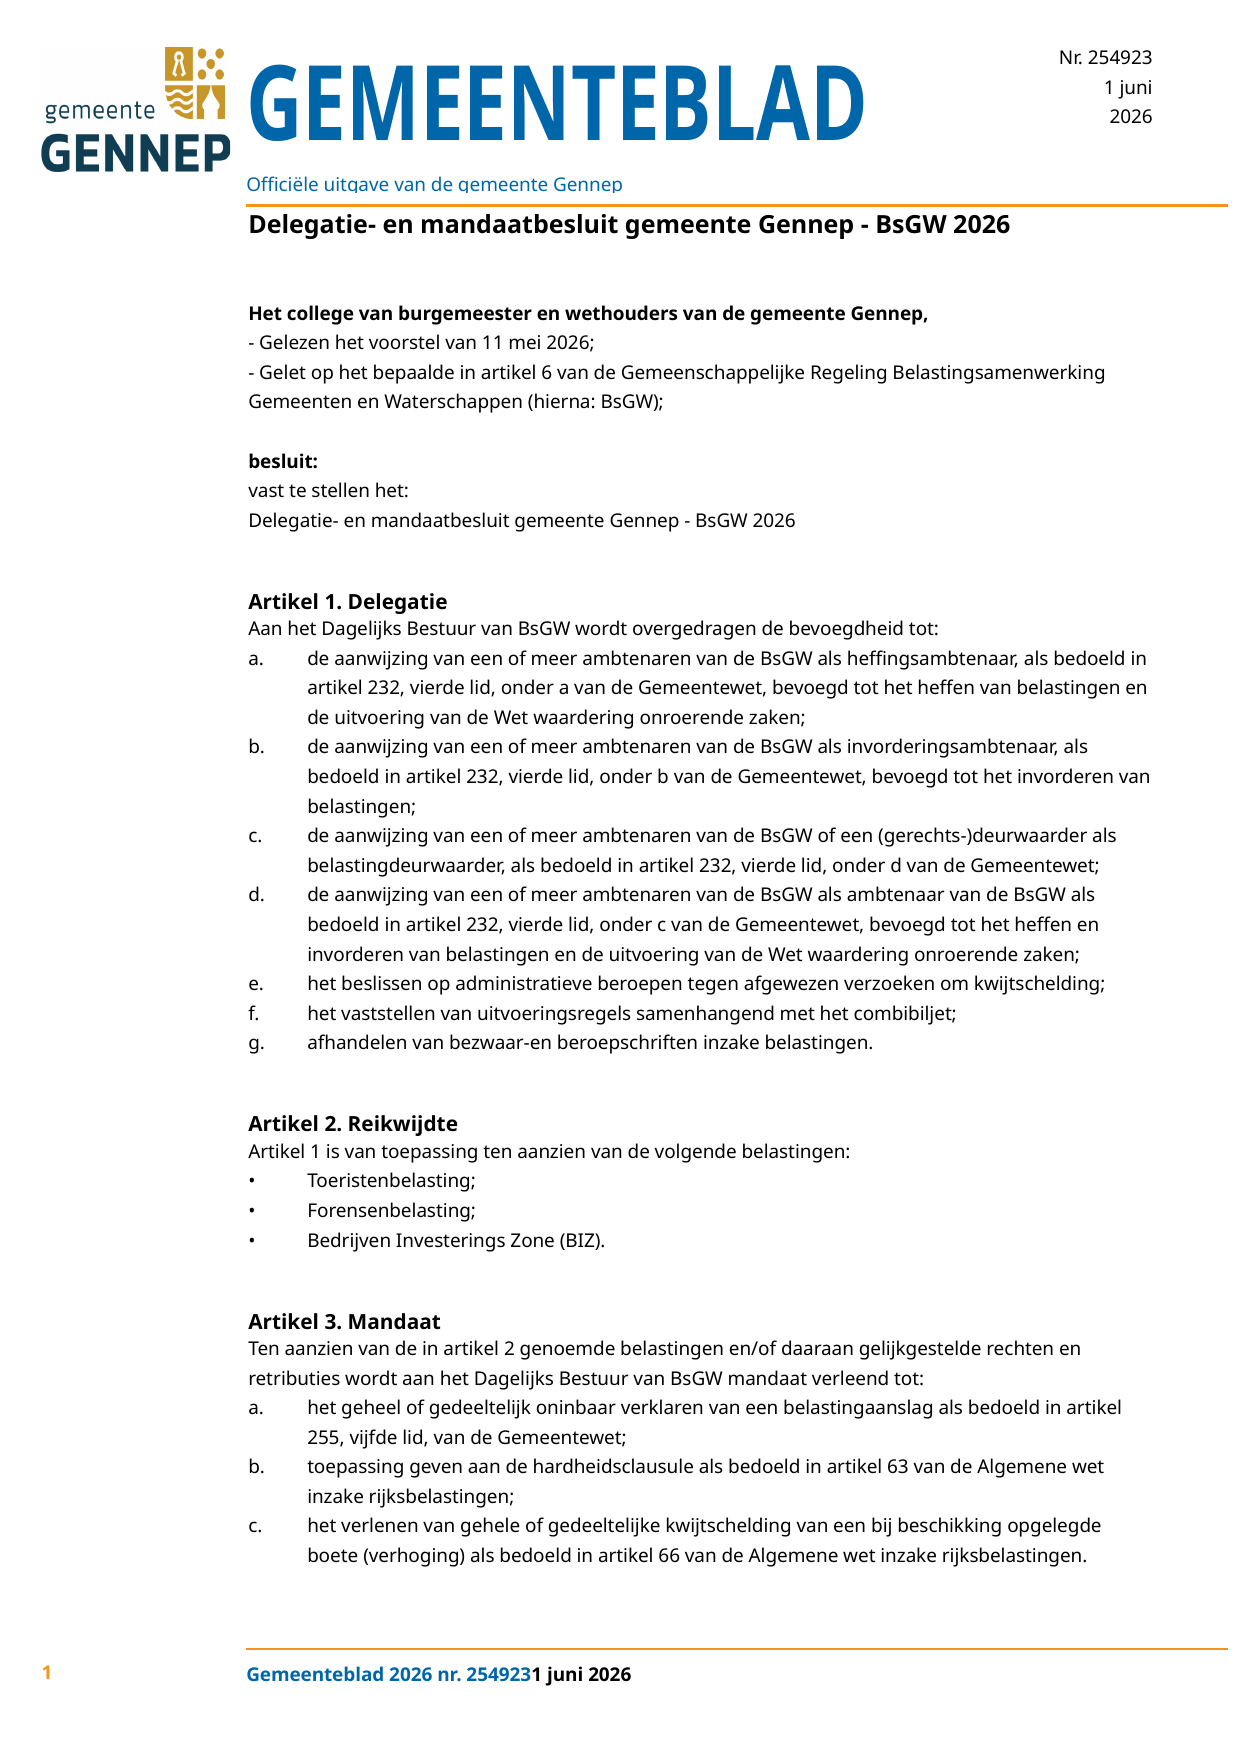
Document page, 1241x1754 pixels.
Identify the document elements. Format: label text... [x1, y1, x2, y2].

list afhandelen van bezwaar-en beroepschriften inzake belastingen. [248, 1029, 1152, 1055]
text - Gelet op het bepaalde in artikel 6 van de Gemeenschappelijke Regeling Belastingsamenwerking Gemeenten en Waterschappen (hierna: BsGW); [248, 359, 1152, 414]
list het geheel of gedeeltelijk oninbaar verklaren van een belastingaanslag als bedoeld in artikel 255, vijfde lid, van de Gemeentewet; [248, 1394, 1152, 1450]
text Artikel 1. Delegatie [248, 587, 1152, 615]
list het vaststellen van uitvoeringsregels samenhangend met het combibiljet; [248, 1000, 1152, 1026]
list het verlenen van gehele of gedeeltelijke kwijtschelding van een bij beschikking opgelegde boete (verhoging) als bedoeld in artikel 66 van de Algemene wet inzake rijksbelastingen. [248, 1513, 1152, 1568]
text Artikel 1 is van toepassing ten aanzien van de volgende belastingen: [248, 1138, 1152, 1164]
text Delegatie- en mandaatbesluit gemeente Gennep - BsGW 2026 [248, 507, 1152, 533]
text - Gelezen het voorstel van 11 mei 2026; [248, 329, 1152, 355]
list het beslissen op administratieve beroepen tegen afgewezen verzoeken om kwijtschelding; [248, 970, 1152, 996]
list de aanwijzing van een of meer ambtenaren van de BsGW als heffingsambtenaar, als bedoeld in artikel 232, vierde lid, onder a van de Gemeentewet, bevoegd tot het heffen van belastingen en de uitvoering van de Wet waardering onroerende zaken; [248, 645, 1152, 730]
text Artikel 2. Reikwijdte [248, 1109, 1152, 1138]
text Ten aanzien van de in artikel 2 genoemde belastingen en/of daaraan gelijkgestelde rechten en retributies wordt aan het Dagelijks Bestuur van BsGW mandaat verleend tot: [248, 1335, 1152, 1391]
list Forensenbelasting; [248, 1197, 1152, 1223]
picture [41, 47, 231, 172]
text Het college van burgemeester en wethouders van de gemeente Gennep, [248, 300, 1152, 326]
text vast te stellen het: [248, 477, 1152, 503]
text Artikel 3. Mandaat [248, 1307, 1152, 1335]
list Bedrijven Investerings Zone (BIZ). [248, 1227, 1152, 1252]
text besluit: [248, 448, 1152, 473]
list toepassing geven aan de hardheidsclausule als bedoeld in artikel 63 van de Algemene wet inzake rijksbelastingen; [248, 1453, 1152, 1509]
list Toeristenbelasting; [248, 1168, 1152, 1193]
text Aan het Dagelijks Bestuur van BsGW wordt overgedragen de bevoegdheid tot: [248, 615, 1152, 641]
list de aanwijzing van een of meer ambtenaren van de BsGW of een (gerechts-)deurwaarder als belastingdeurwaarder, als bedoeld in artikel 232, vierde lid, onder d van de Gemeentewet; [248, 822, 1152, 878]
text Delegatie- en mandaatbesluit gemeente Gennep - BsGW 2026 [248, 207, 1152, 241]
list de aanwijzing van een of meer ambtenaren van de BsGW als invorderingsambtenaar, als bedoeld in artikel 232, vierde lid, onder b van de Gemeentewet, bevoegd tot het invorderen van belastingen; [248, 734, 1152, 819]
list de aanwijzing van een of meer ambtenaren van de BsGW als ambtenaar van de BsGW als bedoeld in artikel 232, vierde lid, onder c van de Gemeentewet, bevoegd tot het heffen en invorderen van belastingen en de uitvoering van de Wet waardering onroerende zaken; [248, 882, 1152, 967]
